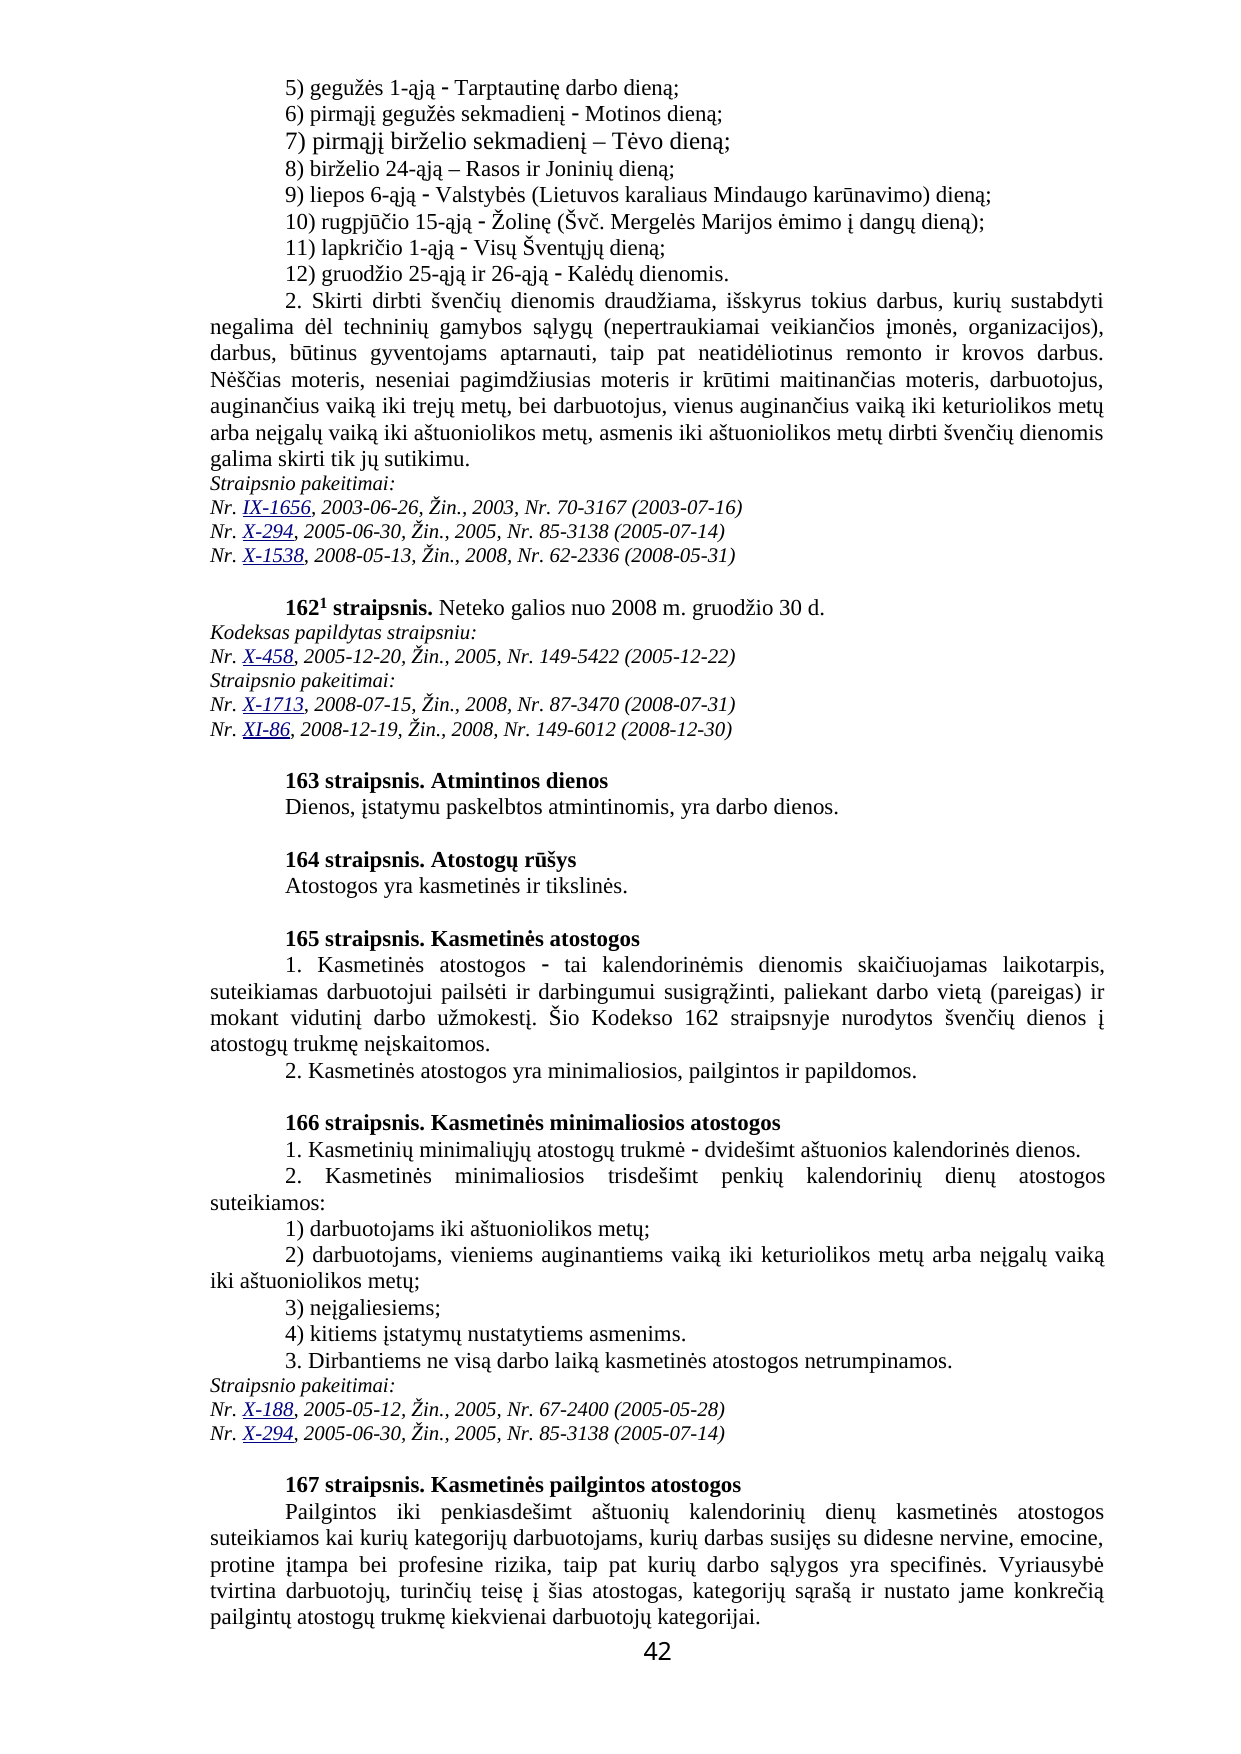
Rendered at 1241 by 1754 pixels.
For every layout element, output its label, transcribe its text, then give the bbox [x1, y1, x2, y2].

text Straipsnio pakeitimai: [210, 1373, 1106, 1397]
text Nr. X-294, 2005-06-30, Žin., 2005, Nr. 85-3138 (2005-07-14) [210, 1421, 1106, 1445]
text 2. Kasmetinės minimaliosios trisdešimt penkių kalendorinių dienų atostogos suteikiamos: [210, 1162, 1106, 1215]
text 2) darbuotojams, vieniems auginantiems vaiką iki keturiolikos metų arba neįgalų vaiką iki aštuoniolikos metų; [210, 1241, 1106, 1294]
text 1621 straipsnis. Neteko galios nuo 2008 m. gruodžio 30 d. [210, 594, 1106, 620]
text 1. Kasmetinių minimaliųjų atostogų trukmė  dvidešimt aštuonios kalendorinės dienos. [210, 1136, 1106, 1162]
text 1. Kasmetinės atostogos  tai kalendorinėmis dienomis skaičiuojamas laikotarpis, suteikiamas darbuotojui pailsėti ir darbingumui susigrąžinti, paliekant darbo vietą (pareigas) ir mokant vidutinį darbo užmokestį. Šio Kodekso 162 straipsnyje nurodytos švenčių dienos į atostogų trukmę neįskaitomos. [210, 951, 1106, 1057]
text Nr. XI-86, 2008-12-19, Žin., 2008, Nr. 149-6012 (2008-12-30) [210, 716, 1106, 741]
text 167 straipsnis. Kasmetinės pailgintos atostogos [210, 1472, 1106, 1498]
text 9) liepos 6-ąją  Valstybės (Lietuvos karaliaus Mindaugo karūnavimo) dieną; [210, 181, 1106, 208]
text 163 straipsnis. Atmintinos dienos [210, 767, 1106, 793]
text 8) birželio 24-ąją – Rasos ir Joninių dieną; [210, 155, 1106, 181]
text Nr. X-188, 2005-05-12, Žin., 2005, Nr. 67-2400 (2005-05-28) [210, 1397, 1106, 1421]
text 6) pirmąjį gegužės sekmadienį  Motinos dieną; [210, 100, 1106, 126]
text 165 straipsnis. Kasmetinės atostogos [210, 925, 1106, 951]
text Dienos, įstatymu paskelbtos atmintinomis, yra darbo dienos. [210, 793, 1106, 819]
text Straipsnio pakeitimai: [210, 471, 1106, 495]
text Straipsnio pakeitimai: [210, 668, 1106, 692]
text 3) neįgaliesiems; [210, 1294, 1106, 1320]
text 12) gruodžio 25-ąją ir 26-ąją  Kalėdų dienomis. [210, 260, 1106, 287]
text Atostogos yra kasmetinės ir tikslinės. [210, 872, 1106, 899]
text 166 straipsnis. Kasmetinės minimaliosios atostogos [210, 1109, 1106, 1136]
text 11) lapkričio 1-ąją  Visų Šventųjų dieną; [210, 234, 1106, 260]
text Nr. X-1538, 2008-05-13, Žin., 2008, Nr. 62-2336 (2008-05-31) [210, 543, 1106, 567]
text 1) darbuotojams iki aštuoniolikos metų; [210, 1215, 1106, 1241]
text 10) rugpjūčio 15-ąją  Žolinę (Švč. Mergelės Marijos ėmimo į dangų dieną); [210, 208, 1106, 234]
text Nr. X-294, 2005-06-30, Žin., 2005, Nr. 85-3138 (2005-07-14) [210, 519, 1106, 543]
text 5) gegužės 1-ąją  Tarptautinę darbo dieną; [210, 73, 1106, 100]
text 3. Dirbantiems ne visą darbo laiką kasmetinės atostogos netrumpinamos. [210, 1347, 1106, 1373]
text 7) pirmąjį birželio sekmadienį – Tėvo dieną; [210, 126, 1106, 155]
text Pailgintos iki penkiasdešimt aštuonių kalendorinių dienų kasmetinės atostogos suteikiamos kai kurių kategorijų darbuotojams, kurių darbas susijęs su didesne nervine, emocine, protine įtampa bei profesine rizika, taip pat kurių darbo sąlygos yra specifinės. Vyriausybė tvirtina darbuotojų, turinčių teisę į šias atostogas, kategorijų sąrašą ir nustato jame konkrečią pailgintų atostogų trukmę kiekvienai darbuotojų kategorijai. [210, 1498, 1106, 1630]
text Nr. IX-1656, 2003-06-26, Žin., 2003, Nr. 70-3167 (2003-07-16) [210, 495, 1106, 519]
text Kodeksas papildytas straipsniu: [210, 620, 1106, 644]
text 2. Kasmetinės atostogos yra minimaliosios, pailgintos ir papildomos. [210, 1057, 1106, 1083]
text 164 straipsnis. Atostogų rūšys [210, 846, 1106, 872]
text 4) kitiems įstatymų nustatytiems asmenims. [210, 1320, 1106, 1347]
text Nr. X-1713, 2008-07-15, Žin., 2008, Nr. 87-3470 (2008-07-31) [210, 692, 1106, 716]
text Nr. X-458, 2005-12-20, Žin., 2005, Nr. 149-5422 (2005-12-22) [210, 644, 1106, 668]
text 2. Skirti dirbti švenčių dienomis draudžiama, išskyrus tokius darbus, kurių sustabdyti negalima dėl techninių gamybos sąlygų (nepertraukiamai veikiančios įmonės, organizacijos), darbus, būtinus gyventojams aptarnauti, taip pat neatidėliotinus remonto ir krovos darbus. Nėščias moteris, neseniai pagimdžiusias moteris ir krūtimi maitinančias moteris, darbuotojus, auginančius vaiką iki trejų metų, bei darbuotojus, vienus auginančius vaiką iki keturiolikos metų arba neįgalų vaiką iki aštuoniolikos metų, asmenis iki aštuoniolikos metų dirbti švenčių dienomis galima skirti tik jų sutikimu. [210, 287, 1106, 471]
